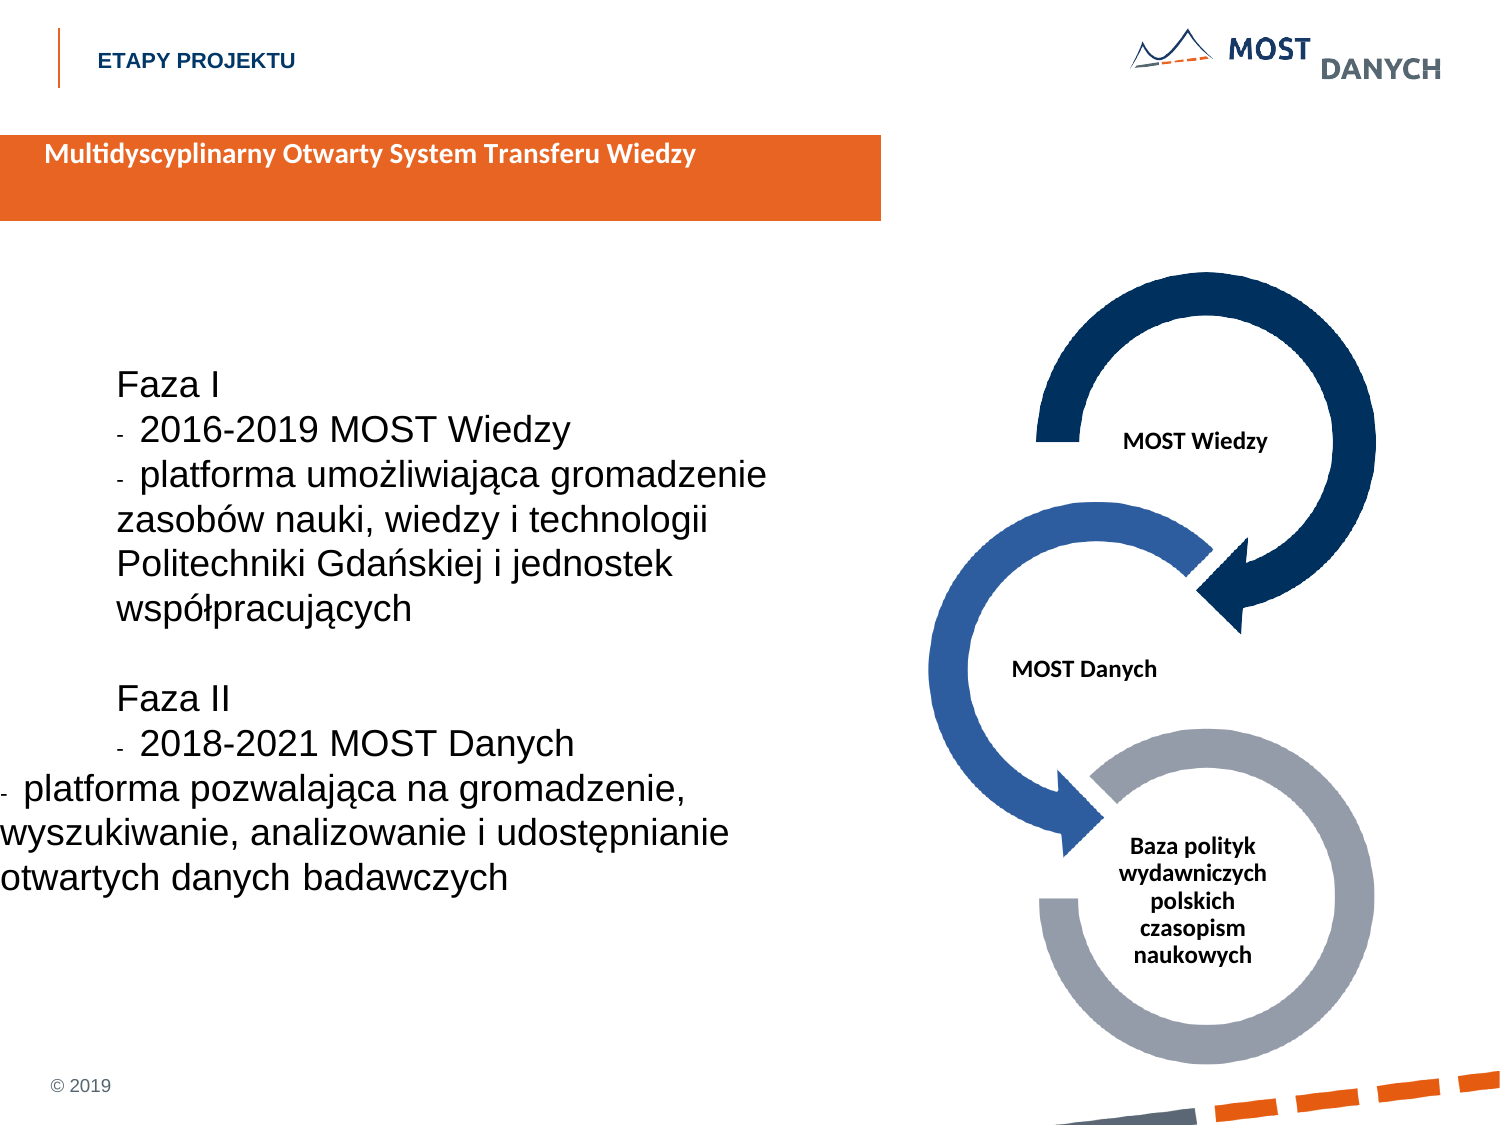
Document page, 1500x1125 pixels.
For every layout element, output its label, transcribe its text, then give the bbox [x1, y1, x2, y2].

text [973, 676, 1377, 719]
subtitle [1357, 362, 1377, 405]
subtitle [1086, 362, 1327, 405]
list 2018-2021 MOST Danych [116, 721, 952, 764]
subtitle Faza I [116, 362, 1056, 405]
list © 2019 [50, 1076, 111, 1097]
list platforma pozwalająca na gromadzenie, wyszukiwanie, analizowanie i udostępnianie otwartych danych badawczych [0, 766, 845, 898]
text ETAPY PROJEKTU [97, 48, 1377, 73]
list [984, 721, 1377, 764]
list platforma umożliwiająca gromadzenie [116, 452, 1332, 495]
text zasobów nauki, wiedzy i technologii Politechniki Gdańskiej i jednostek współpracujących [116, 497, 865, 629]
text Faza II [116, 676, 931, 719]
list 2016-2019 MOST Wiedzy [116, 407, 1332, 450]
